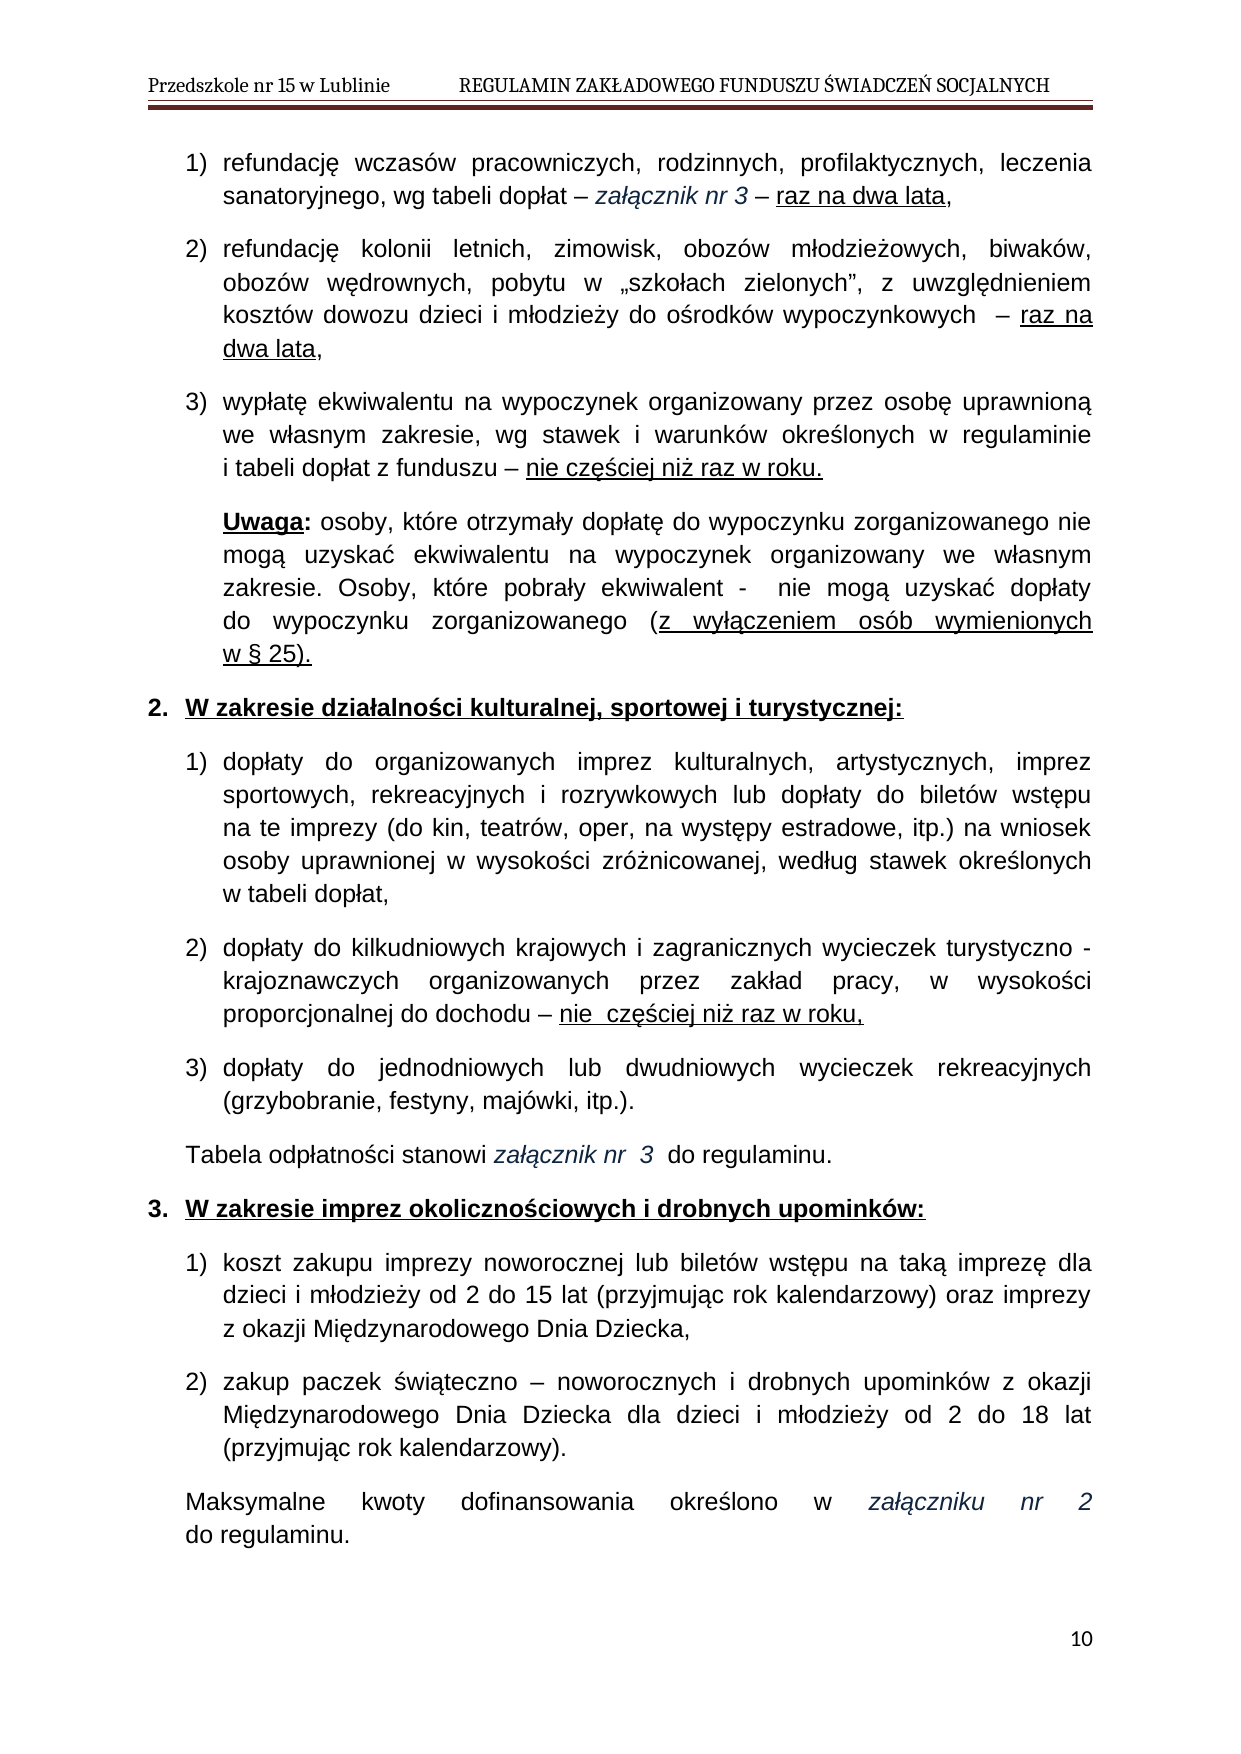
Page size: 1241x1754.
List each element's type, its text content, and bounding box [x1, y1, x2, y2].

text Maksymalne kwoty dofinansowania określono w załączniku nr 2 do regulaminu. [185, 1487, 1093, 1549]
list W zakresie działalności kulturalnej, sportowej i turystycznej: [148, 693, 1093, 722]
list refundację wczasów pracowniczych, rodzinnych, profilaktycznych, leczenia sanatoryjnego, wg tabeli dopłat – załącznik nr 3 – raz na dwa lata, [185, 148, 1093, 209]
list koszt zakupu imprezy noworocznej lub biletów wstępu na taką imprezę dla dzieci i młodzieży od 2 do 15 lat (przyjmując rok kalendarzowy) oraz imprezy z okazji Międzynarodowego Dnia Dziecka, [185, 1247, 1093, 1342]
list dopłaty do organizowanych imprez kulturalnych, artystycznych, imprez sportowych, rekreacyjnych i rozrywkowych lub dopłaty do biletów wstępu na te imprezy (do kin, teatrów, oper, na występy estradowe, itp.) na wniosek osoby uprawnionej w wysokości zróżnicowanej, według stawek określonych w tabeli dopłat, [185, 747, 1093, 908]
list W zakresie imprez okolicznościowych i drobnych upominków: [148, 1194, 1093, 1222]
list Uwaga: osoby, które otrzymały dopłatę do wypoczynku zorganizowanego nie mogą uzyskać ekwiwalentu na wypoczynek organizowany we własnym zakresie. Osoby, które pobrały ekwiwalent - nie mogą uzyskać dopłaty do wypoczynku zorganizowanego (z wyłączeniem osób wymienionych w § 25). [223, 507, 1093, 668]
list wypłatę ekwiwalentu na wypoczynek organizowany przez osobę uprawnioną we własnym zakresie, wg stawek i warunków określonych w regulaminie i tabeli dopłat z funduszu – nie częściej niż raz w roku. [185, 387, 1093, 482]
list zakup paczek świąteczno – noworocznych i drobnych upominków z okazji Międzynarodowego Dnia Dziecka dla dzieci i młodzieży od 2 do 18 lat (przyjmując rok kalendarzowy). [185, 1367, 1093, 1462]
list refundację kolonii letnich, zimowisk, obozów młodzieżowych, biwaków, obozów wędrownych, pobytu w „szkołach zielonych”, z uwzględnieniem kosztów dowozu dzieci i młodzieży do ośrodków wypoczynkowych – raz na dwa lata, [185, 234, 1093, 362]
list dopłaty do jednodniowych lub dwudniowych wycieczek rekreacyjnych (grzybobranie, festyny, majówki, itp.). [185, 1053, 1093, 1115]
text Tabela odpłatności stanowi załącznik nr 3 do regulaminu. [185, 1140, 1093, 1168]
list dopłaty do kilkudniowych krajowych i zagranicznych wycieczek turystyczno - krajoznawczych organizowanych przez zakład pracy, w wysokości proporcjonalnej do dochodu – nie częściej niż raz w roku, [185, 933, 1093, 1028]
